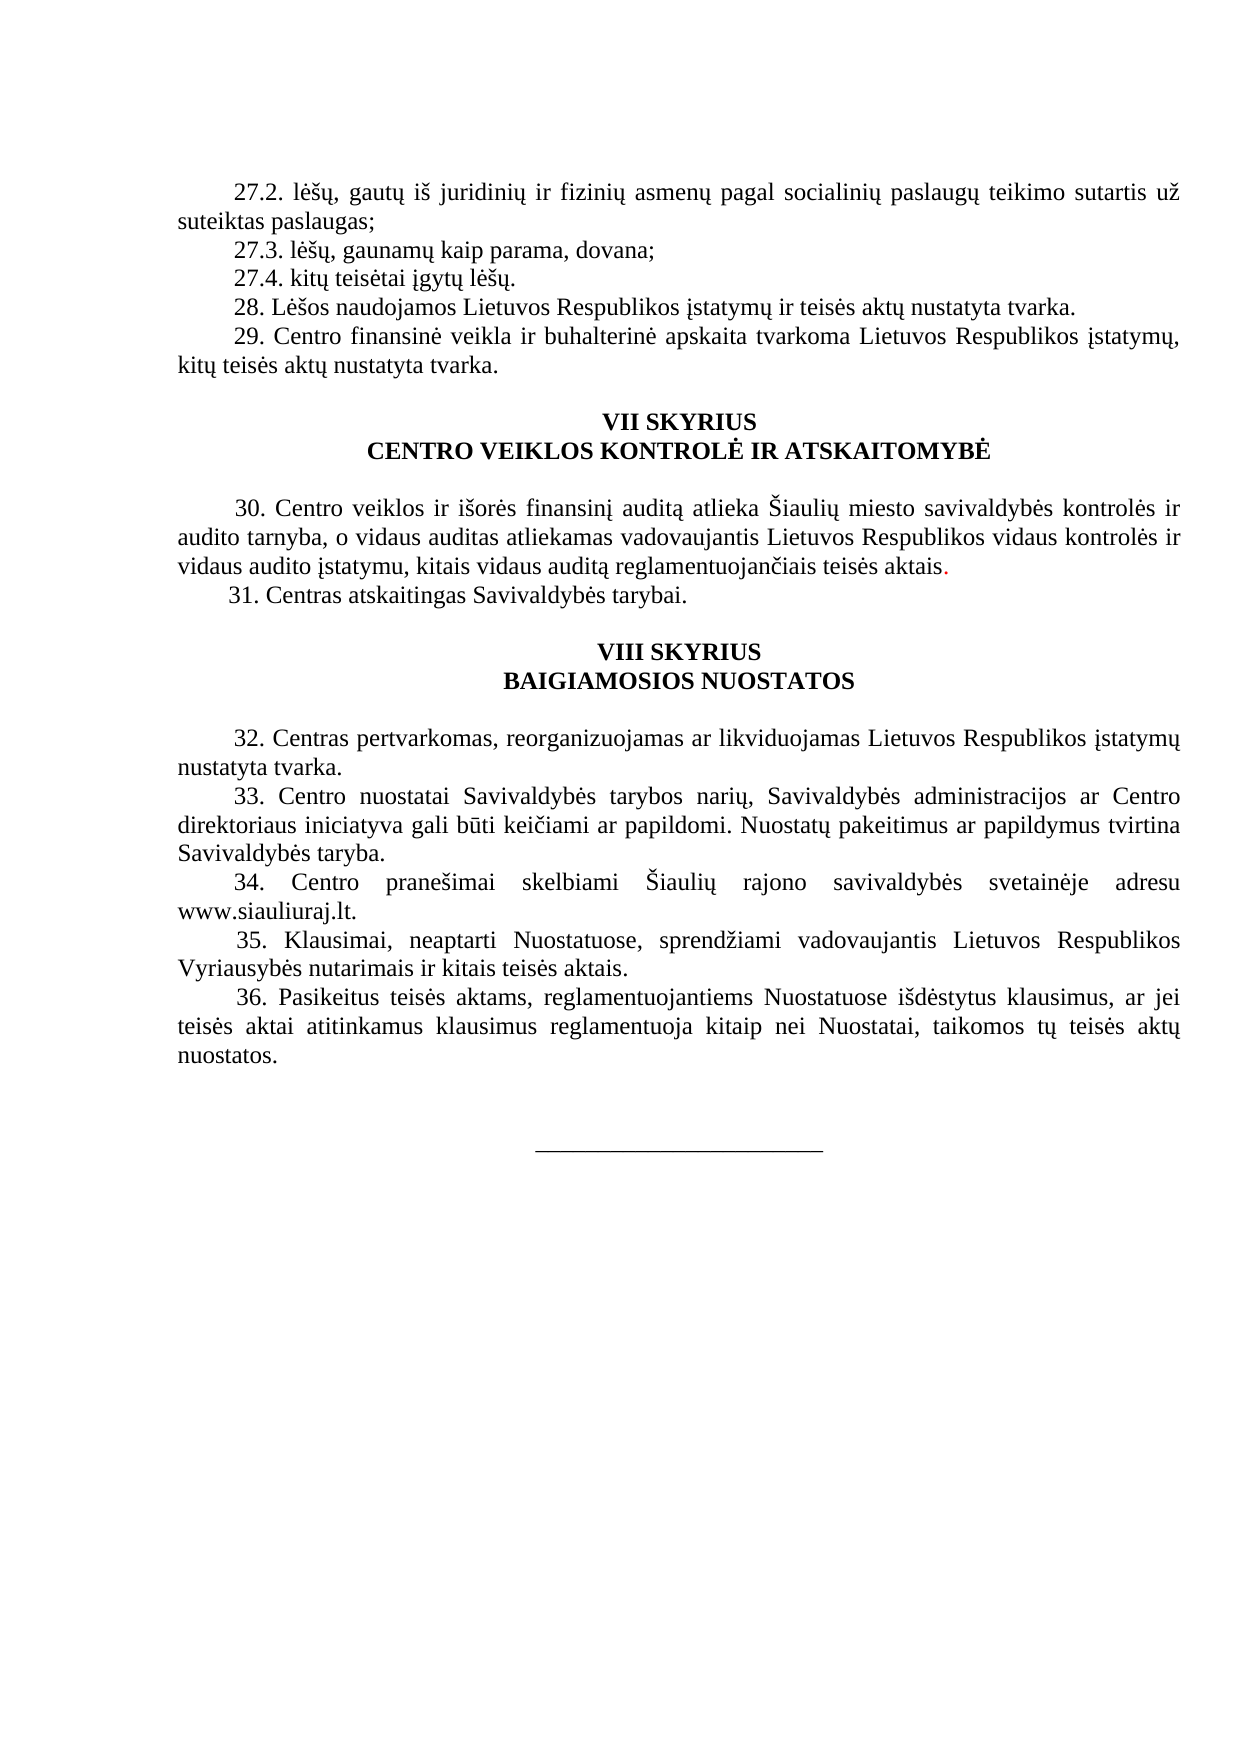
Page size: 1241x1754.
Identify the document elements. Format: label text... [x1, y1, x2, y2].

text _______________________ [177, 1126, 1181, 1155]
text 28. Lėšos naudojamos Lietuvos Respublikos įstatymų ir teisės aktų nustatyta tvarka. [177, 292, 1181, 321]
text CENTRO VEIKLOS KONTROLĖ IR ATSKAITOMYBĖ [177, 436, 1181, 465]
text VIII SKYRIUS [177, 637, 1181, 666]
text 31. Centras atskaitingas Savivaldybės tarybai. [177, 580, 1181, 608]
text 29. Centro finansinė veikla ir buhalterinė apskaita tvarkoma Lietuvos Respublikos įstatymų, kitų teisės aktų nustatyta tvarka. [177, 321, 1181, 378]
text 27.3. lėšų, gaunamų kaip parama, dovana; [177, 235, 1181, 263]
text 27.4. kitų teisėtai įgytų lėšų. [177, 263, 1181, 292]
text 32. Centras pertvarkomas, reorganizuojamas ar likviduojamas Lietuvos Respublikos įstatymų nustatyta tvarka. [177, 723, 1181, 781]
text 36. Pasikeitus teisės aktams, reglamentuojantiems Nuostatuose išdėstytus klausimus, ar jei teisės aktai atitinkamus klausimus reglamentuoja kitaip nei Nuostatai, taikomos tų teisės aktų nuostatos. [177, 982, 1181, 1068]
text 35. Klausimai, neaptarti Nuostatuose, sprendžiami vadovaujantis Lietuvos Respublikos Vyriausybės nutarimais ir kitais teisės aktais. [177, 925, 1181, 982]
text 27.2. lėšų, gautų iš juridinių ir fizinių asmenų pagal socialinių paslaugų teikimo sutartis už suteiktas paslaugas; [177, 177, 1181, 235]
text 30. Centro veiklos ir išorės finansinį auditą atlieka Šiaulių miesto savivaldybės kontrolės ir audito tarnyba, o vidaus auditas atliekamas vadovaujantis Lietuvos Respublikos vidaus kontrolės ir vidaus audito įstatymu, kitais vidaus auditą reglamentuojančiais teisės aktais. [177, 493, 1181, 580]
text 33. Centro nuostatai Savivaldybės tarybos narių, Savivaldybės administracijos ar Centro direktoriaus iniciatyva gali būti keičiami ar papildomi. Nuostatų pakeitimus ar papildymus tvirtina Savivaldybės taryba. [177, 781, 1181, 867]
text 34. Centro pranešimai skelbiami Šiaulių rajono savivaldybės svetainėje adresu www.siauliuraj.lt. [177, 867, 1181, 925]
text BAIGIAMOSIOS NUOSTATOS [177, 666, 1181, 695]
text VII SKYRIUS [177, 407, 1181, 436]
